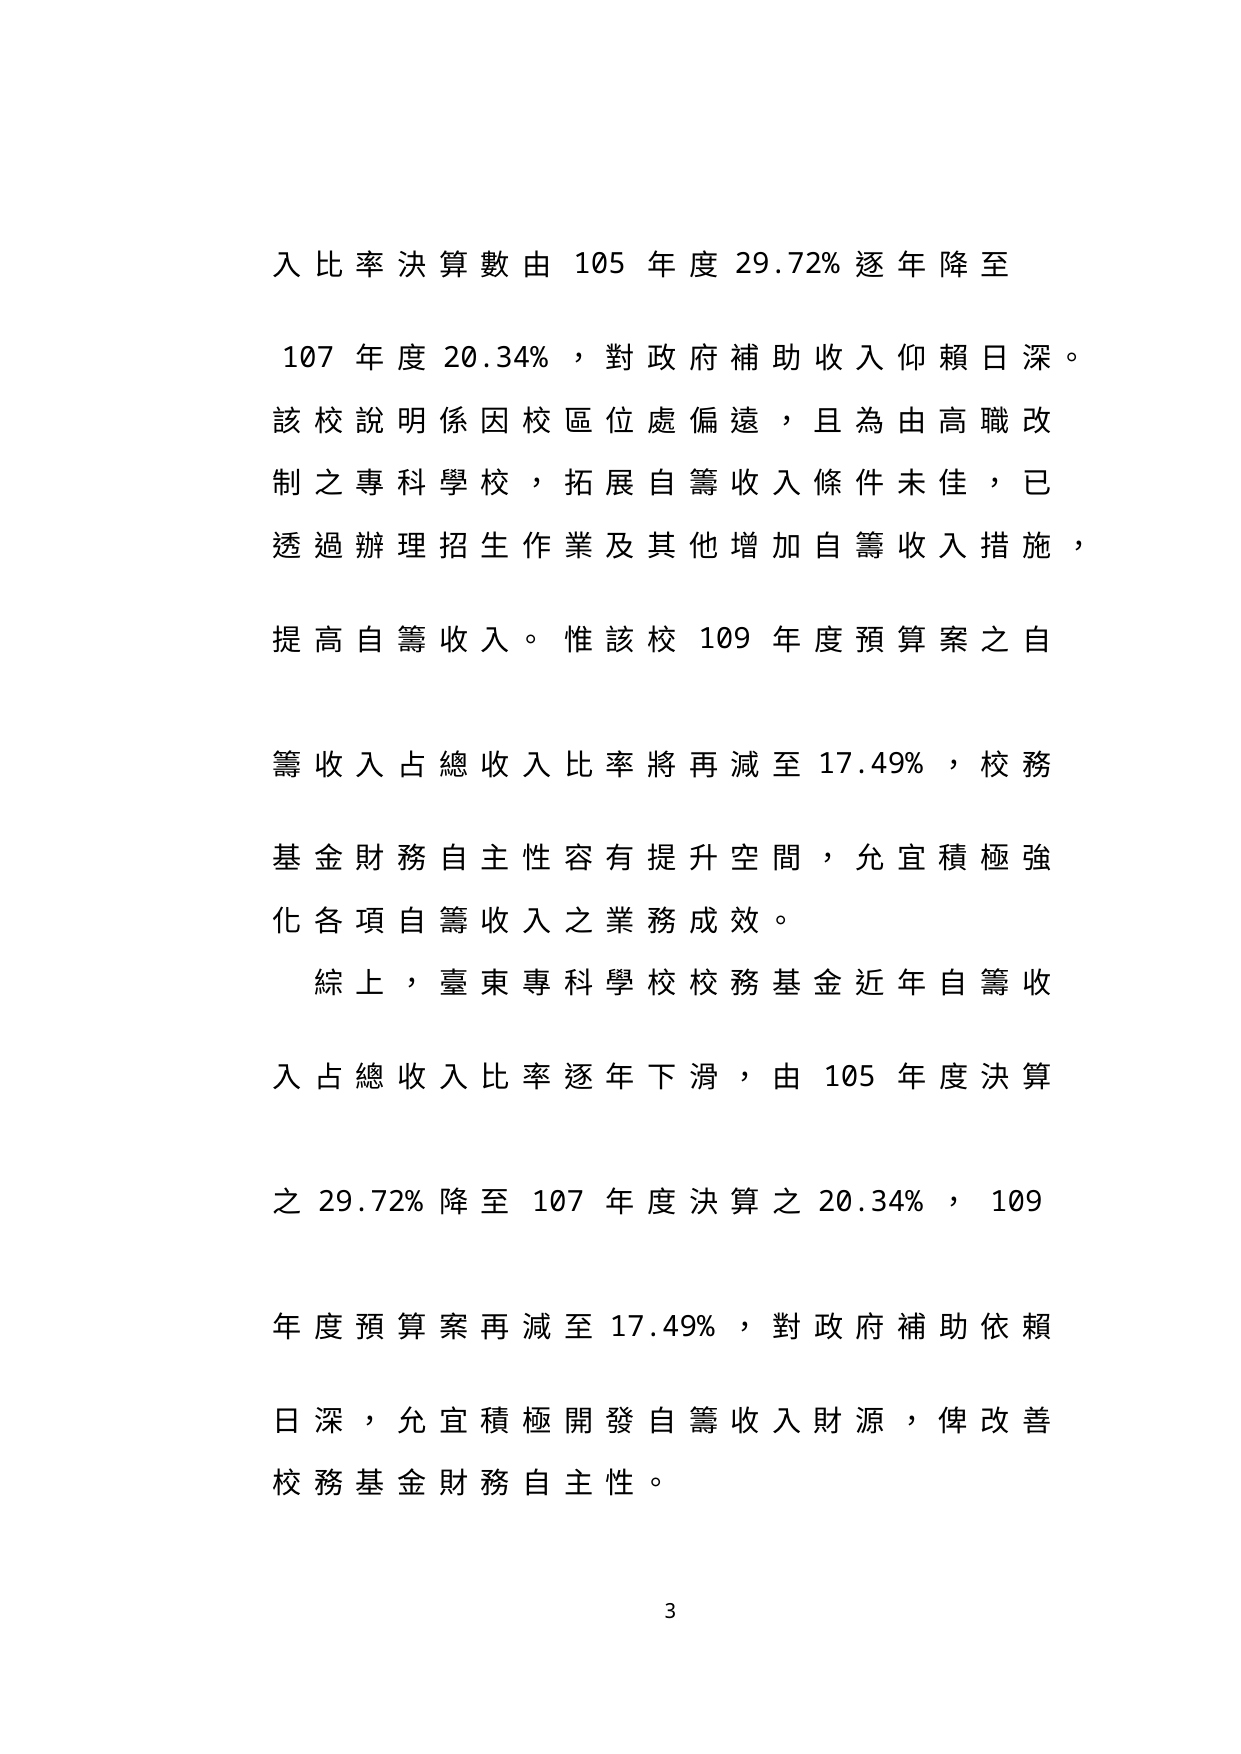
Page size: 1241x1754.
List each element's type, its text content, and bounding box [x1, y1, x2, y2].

text 依據「 國立大學校院校務基金設置條例」第3條規定，校務基金來源包括：政府循預算程序之撥款及自籌收入。又自籌收入項目有：1.學雜費收入。2.推廣教育收入。3.產學合作收入。4.政府科研補助或委託辦理之收入。5.場地設備管理收入。6.受贈收入。7.投資取得之收益。8.其他收入。期透過實施校務基金，擴大自籌收入財源，減少各國立大學校院對於政府補助之依賴。參據該校105年度至109年度之政府補助收入與自籌收入情形(詳附表1)，自籌收入占總收入比率決算數由105年度29.72%逐年降至107年度20.34%，對政府補助收入仰賴日深。該校說明係因校區位處偏遠，且為由高職改制之專科學校，拓展自籌收入條件未佳，已透過辦理招生作業及其他增加自籌收入措施，提高自籌收入。惟該校109年度預算案之自籌收入占總收入比率將再減至17.49%，校務基金財務自主性容有提升空間，允宜積極強化各項自籌收入之業務成效。 [242, 189, 1058, 939]
text 綜上，臺東專科學校校務基金近年自籌收入占總收入比率逐年下滑，由105年度決算之29.72%降至107年度決算之20.34%，109年度預算案再減至17.49%，對政府補助依賴日深，允宜積極開發自籌收入財源，俾改善校務基金財務自主性。 [242, 939, 1058, 1502]
